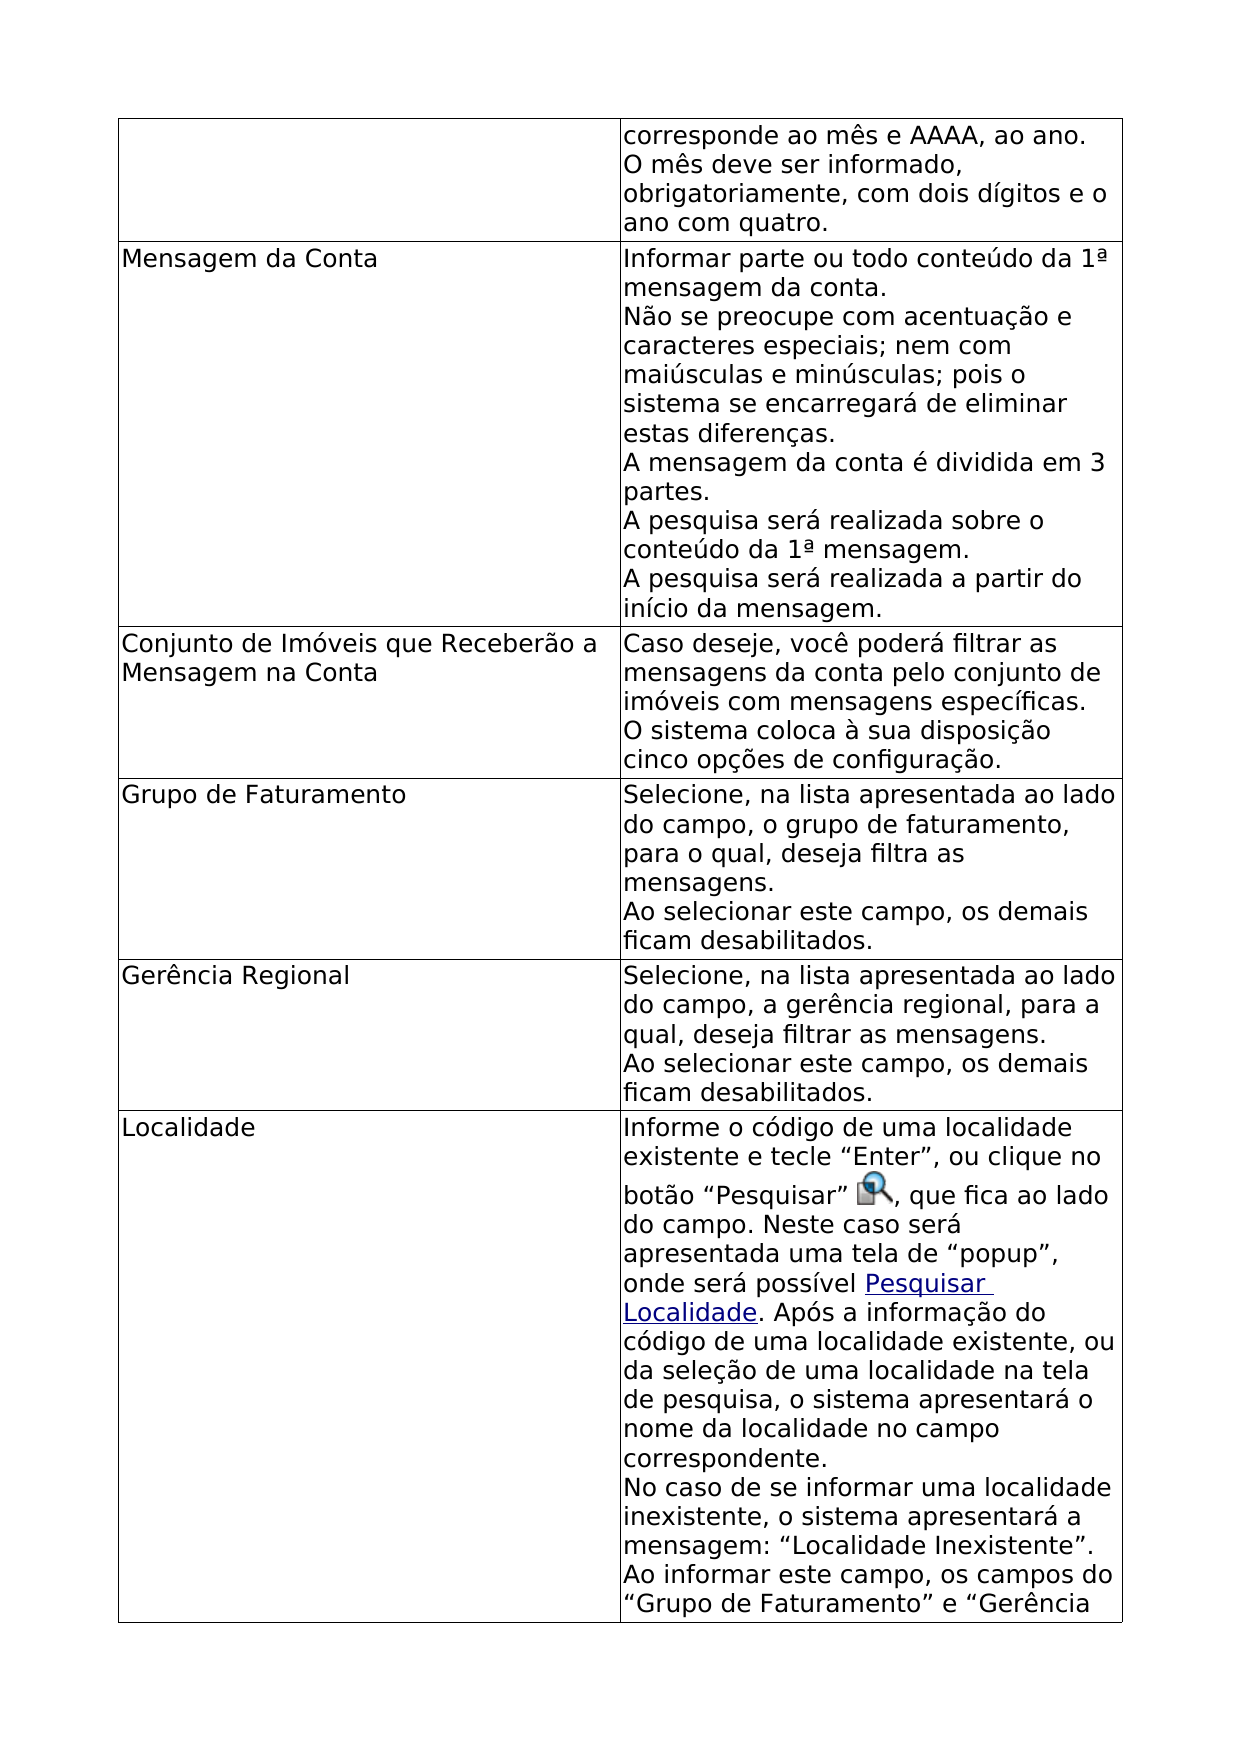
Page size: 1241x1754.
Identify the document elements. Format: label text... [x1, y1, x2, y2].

table_cell Conjunto de Imóveis que Receberão a Mensagem na Conta [119, 627, 620, 778]
table_cell Gerência Regional [119, 960, 620, 1110]
table_cell Caso deseje, você poderá filtrar as mensagens da conta pelo conjunto de imóveis com mensagens específicas. O sistema coloca à sua disposição cinco opções de configuração. [621, 627, 1122, 778]
table_cell Informe o código de uma localidade existente e tecle “Enter”, ou clique no botão “Pesquisar” , que fica ao lado do campo. Neste caso será apresentada uma tela de “popup”, onde será possível Pesquisar Localidade. Após a informação do código de uma localidade existente, ou da seleção de uma localidade na tela de pesquisa, o sistema apresentará o nome da localidade no campo correspondente. No caso de se informar uma localidade inexistente, o sistema apresentará a mensagem: “Localidade Inexistente”. Ao informar este campo, os campos do “Grupo de Faturamento” e “Gerência [621, 1111, 1122, 1622]
table_cell Informar parte ou todo conteúdo da 1ª mensagem da conta. Não se preocupe com acentuação e caracteres especiais; nem com maiúsculas e minúsculas; pois o sistema se encarregará de eliminar estas diferenças. A mensagem da conta é dividida em 3 partes. A pesquisa será realizada sobre o conteúdo da 1ª mensagem. A pesquisa será realizada a partir do início da mensagem. [621, 242, 1122, 626]
table_cell Selecione, na lista apresentada ao lado do campo, a gerência regional, para a qual, deseja filtrar as mensagens. Ao selecionar este campo, os demais ficam desabilitados. [621, 960, 1122, 1110]
table_cell Selecione, na lista apresentada ao lado do campo, o grupo de faturamento, para o qual, deseja filtra as mensagens. Ao selecionar este campo, os demais ficam desabilitados. [621, 779, 1122, 958]
table_cell Localidade [119, 1111, 620, 1622]
table_cell Grupo de Faturamento [119, 779, 620, 958]
table_cell Mensagem da Conta [119, 242, 620, 626]
picture [857, 1171, 893, 1205]
table_cell [119, 119, 620, 241]
table_cell corresponde ao mês e AAAA, ao ano. O mês deve ser informado, obrigatoriamente, com dois dígitos e o ano com quatro. [621, 119, 1122, 241]
